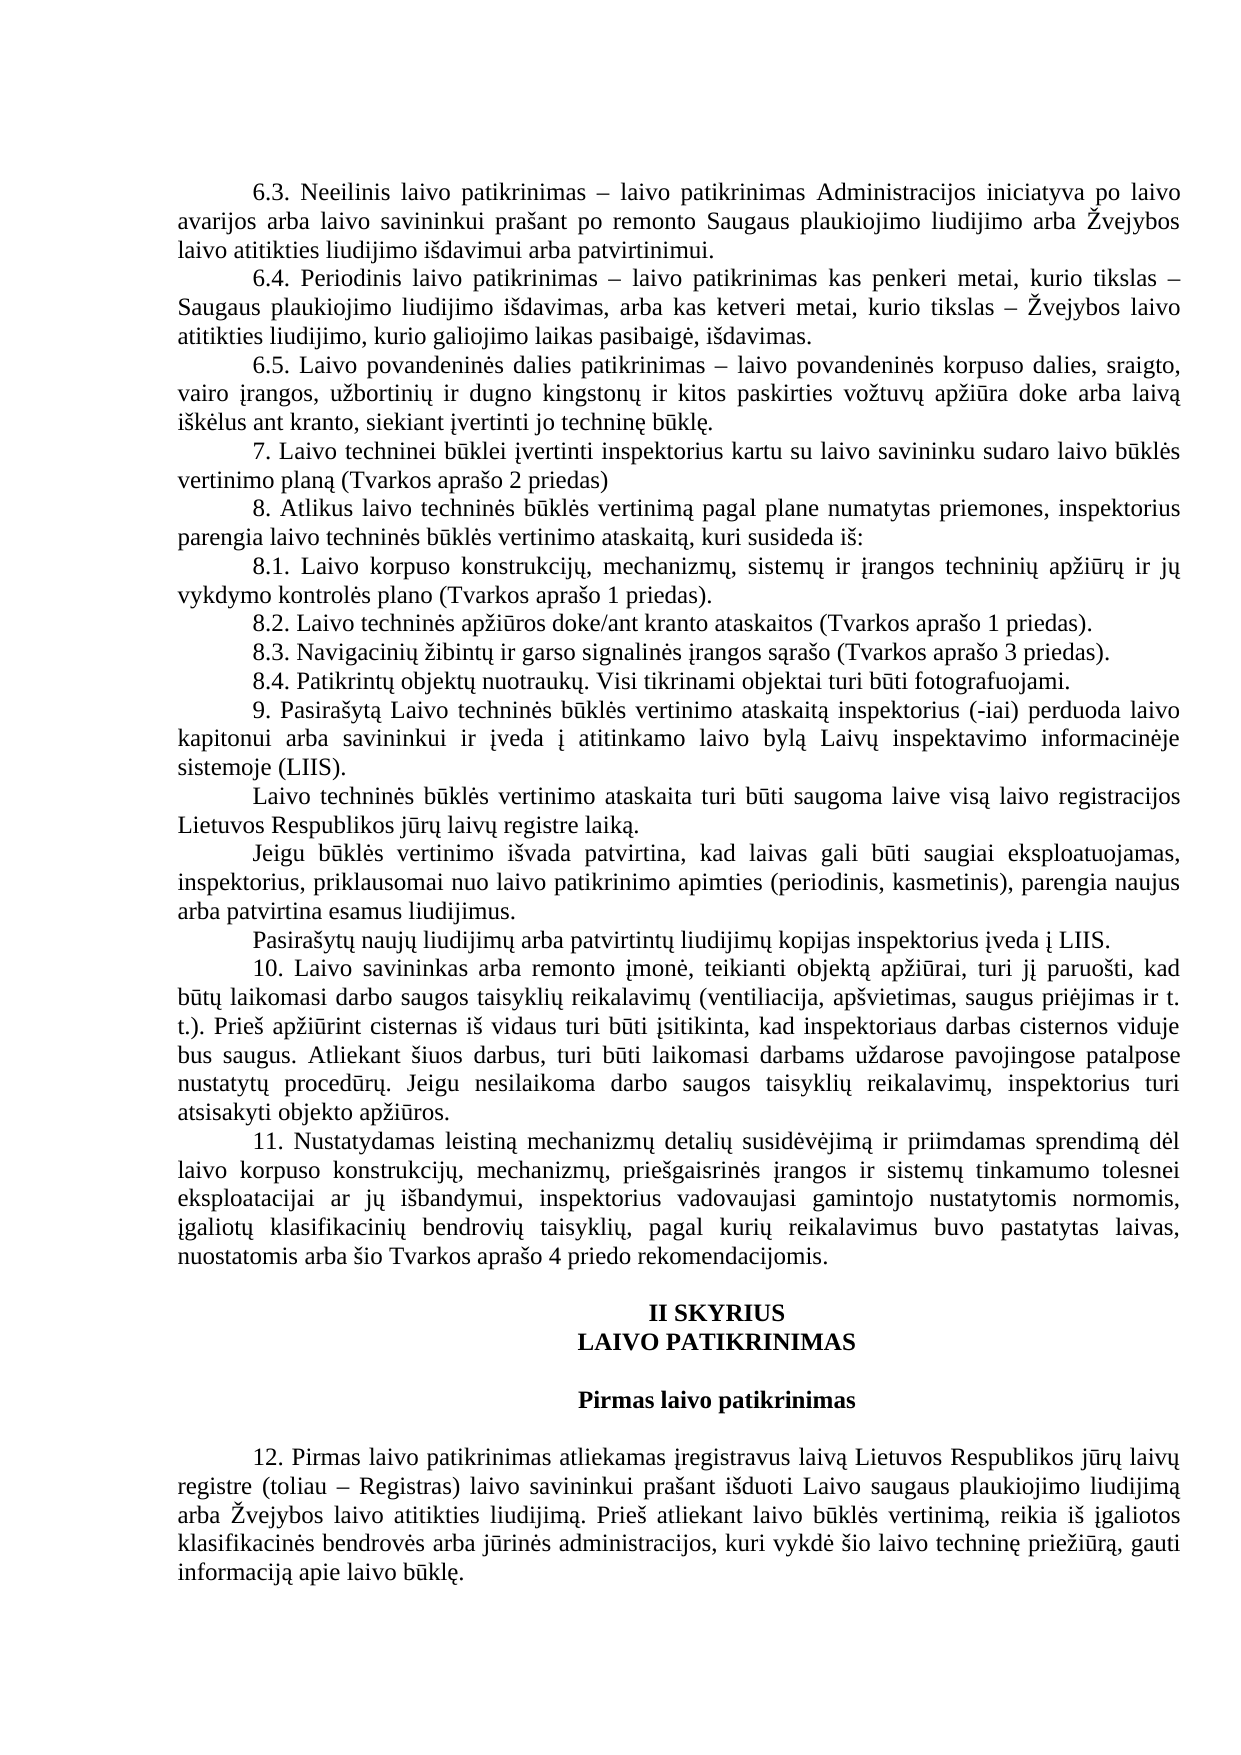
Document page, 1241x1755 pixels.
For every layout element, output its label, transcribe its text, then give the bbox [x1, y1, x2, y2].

text 11. Nustatydamas leistiną mechanizmų detalių susidėvėjimą ir priimdamas sprendimą dėl laivo korpuso konstrukcijų, mechanizmų, priešgaisrinės įrangos ir sistemų tinkamumo tolesnei eksploatacijai ar jų išbandymui, inspektorius vadovaujasi gamintojo nustatytomis normomis, įgaliotų klasifikacinių bendrovių taisyklių, pagal kurių reikalavimus buvo pastatytas laivas, nuostatomis arba šio Tvarkos aprašo 4 priedo rekomendacijomis. [177, 1126, 1181, 1270]
text II SKYRIUS [177, 1298, 1181, 1327]
text 12. Pirmas laivo patikrinimas atliekamas įregistravus laivą Lietuvos Respublikos jūrų laivų registre (toliau – Registras) laivo savininkui prašant išduoti Laivo saugaus plaukiojimo liudijimą arba Žvejybos laivo atitikties liudijimą. Prieš atliekant laivo būklės vertinimą, reikia iš įgaliotos klasifikacinės bendrovės arba jūrinės administracijos, kuri vykdė šio laivo techninę priežiūrą, gauti informaciją apie laivo būklę. [177, 1442, 1181, 1586]
text Laivo techninės būklės vertinimo ataskaita turi būti saugoma laive visą laivo registracijos Lietuvos Respublikos jūrų laivų registre laiką. [177, 781, 1181, 838]
text 6.4. Periodinis laivo patikrinimas – laivo patikrinimas kas penkeri metai, kurio tikslas – Saugaus plaukiojimo liudijimo išdavimas, arba kas ketveri metai, kurio tikslas – Žvejybos laivo atitikties liudijimo, kurio galiojimo laikas pasibaigė, išdavimas. [177, 263, 1181, 350]
text 7. Laivo techninei būklei įvertinti inspektorius kartu su laivo savininku sudaro laivo būklės vertinimo planą (Tvarkos aprašo 2 priedas) [177, 436, 1181, 493]
text 8. Atlikus laivo techninės būklės vertinimą pagal plane numatytas priemones, inspektorius parengia laivo techninės būklės vertinimo ataskaitą, kuri susideda iš: [177, 493, 1181, 551]
text 8.4. Patikrintų objektų nuotraukų. Visi tikrinami objektai turi būti fotografuojami. [177, 666, 1181, 695]
text 8.2. Laivo techninės apžiūros doke/ant kranto ataskaitos (Tvarkos aprašo 1 priedas). [177, 608, 1181, 637]
text Pasirašytų naujų liudijimų arba patvirtintų liudijimų kopijas inspektorius įveda į LIIS. [177, 925, 1181, 953]
text Jeigu būklės vertinimo išvada patvirtina, kad laivas gali būti saugiai eksploatuojamas, inspektorius, priklausomai nuo laivo patikrinimo apimties (periodinis, kasmetinis), parengia naujus arba patvirtina esamus liudijimus. [177, 838, 1181, 925]
text 8.1. Laivo korpuso konstrukcijų, mechanizmų, sistemų ir įrangos techninių apžiūrų ir jų vykdymo kontrolės plano (Tvarkos aprašo 1 priedas). [177, 551, 1181, 608]
text 10. Laivo savininkas arba remonto įmonė, teikianti objektą apžiūrai, turi jį paruošti, kad būtų laikomasi darbo saugos taisyklių reikalavimų (ventiliacija, apšvietimas, saugus priėjimas ir t. t.). Prieš apžiūrint cisternas iš vidaus turi būti įsitikinta, kad inspektoriaus darbas cisternos viduje bus saugus. Atliekant šiuos darbus, turi būti laikomasi darbams uždarose pavojingose patalpose nustatytų procedūrų. Jeigu nesilaikoma darbo saugos taisyklių reikalavimų, inspektorius turi atsisakyti objekto apžiūros. [177, 953, 1181, 1126]
text 9. Pasirašytą Laivo techninės būklės vertinimo ataskaitą inspektorius (-iai) perduoda laivo kapitonui arba savininkui ir įveda į atitinkamo laivo bylą Laivų inspektavimo informacinėje sistemoje (LIIS). [177, 695, 1181, 781]
text 6.3. Neeilinis laivo patikrinimas – laivo patikrinimas Administracijos iniciatyva po laivo avarijos arba laivo savininkui prašant po remonto Saugaus plaukiojimo liudijimo arba Žvejybos laivo atitikties liudijimo išdavimui arba patvirtinimui. [177, 177, 1181, 263]
text LAIVO PATIKRINIMAS [177, 1327, 1181, 1356]
text Pirmas laivo patikrinimas [177, 1385, 1181, 1413]
text 8.3. Navigacinių žibintų ir garso signalinės įrangos sąrašo (Tvarkos aprašo 3 priedas). [177, 637, 1181, 666]
text 6.5. Laivo povandeninės dalies patikrinimas – laivo povandeninės korpuso dalies, sraigto, vairo įrangos, užbortinių ir dugno kingstonų ir kitos paskirties vožtuvų apžiūra doke arba laivą iškėlus ant kranto, siekiant įvertinti jo techninę būklę. [177, 350, 1181, 436]
